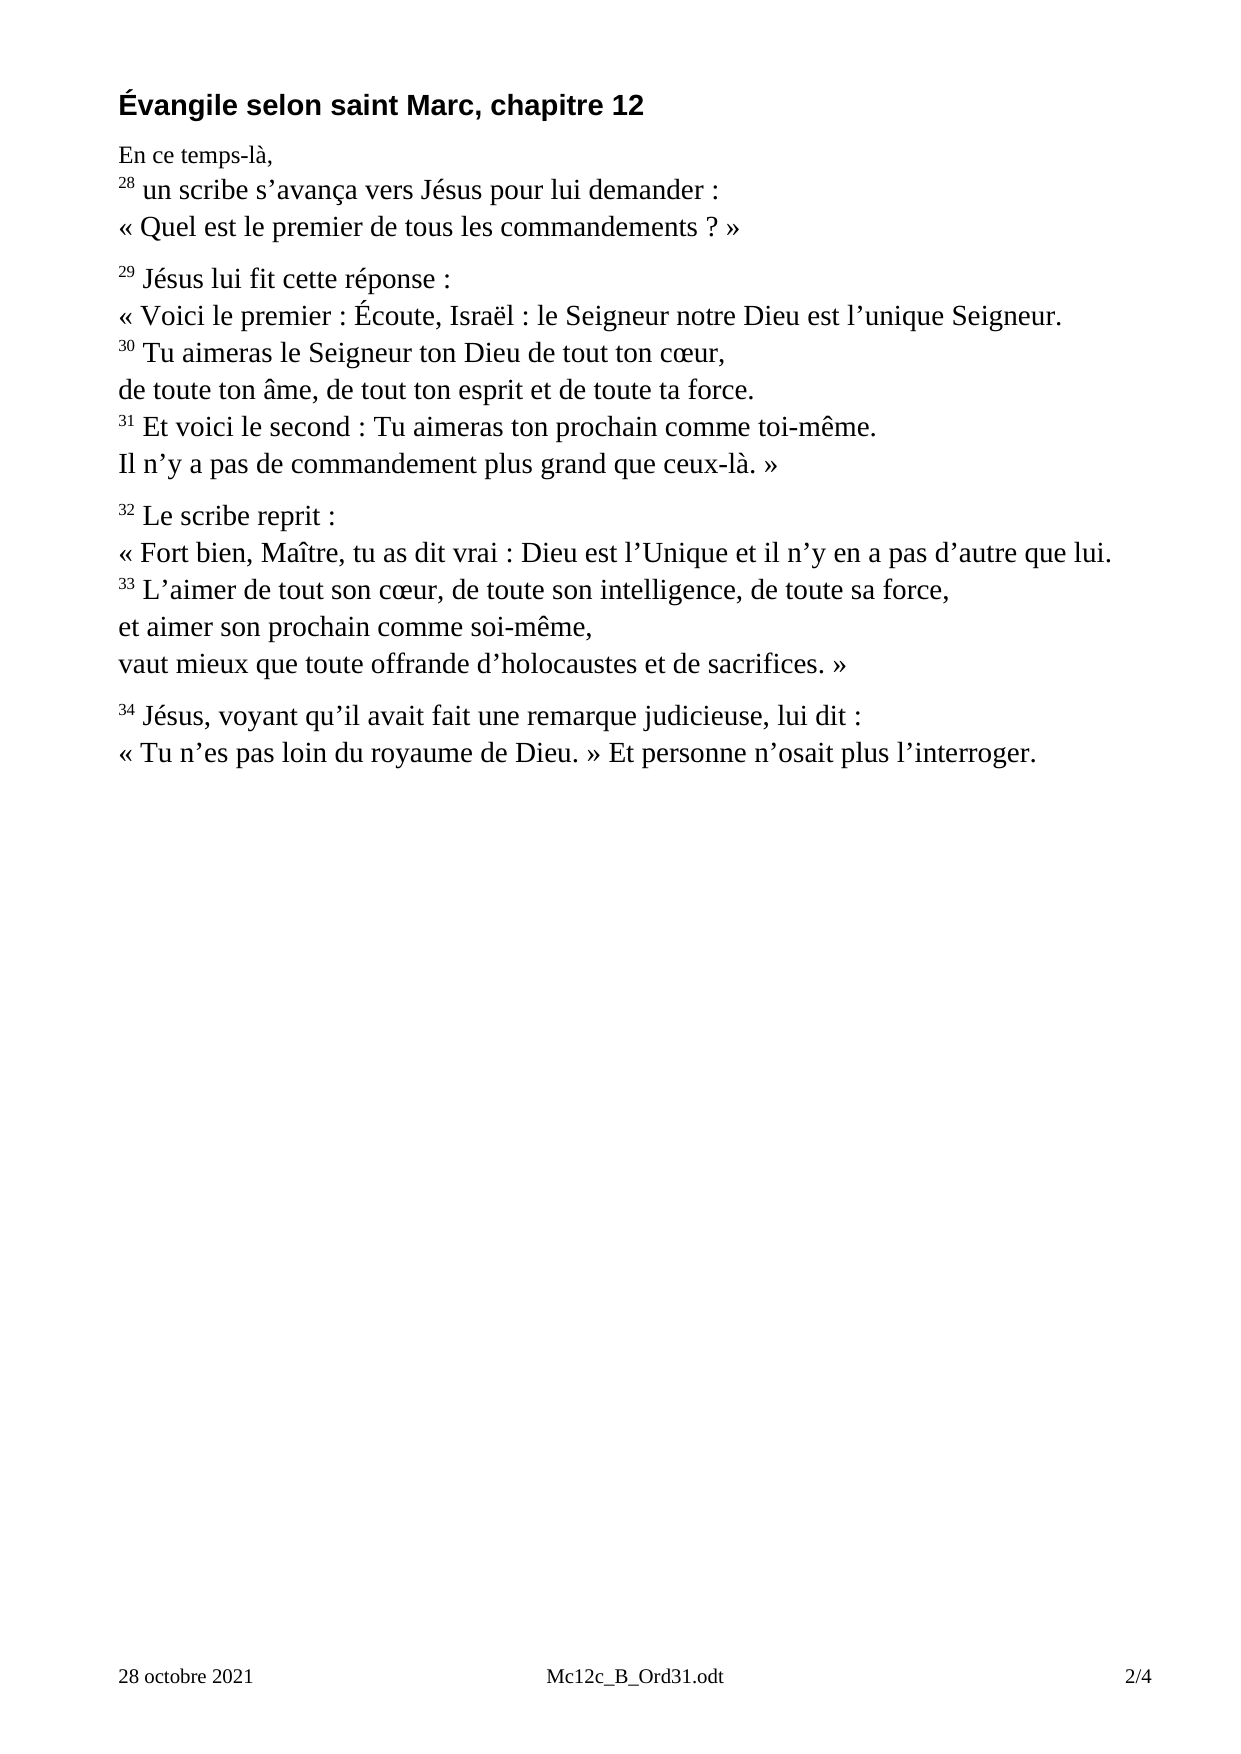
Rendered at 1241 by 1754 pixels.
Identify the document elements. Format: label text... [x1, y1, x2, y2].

text 32 Le scribe reprit : [118, 499, 1152, 532]
text et aimer son prochain comme soi-même, [118, 611, 1152, 643]
text 29 Jésus lui fit cette réponse : [118, 262, 1152, 294]
text de toute ton âme, de tout ton esprit et de toute ta force. [118, 373, 1152, 406]
text 33 L’aimer de tout son cœur, de toute son intelligence, de toute sa force, [118, 574, 1152, 606]
text vaut mieux que toute offrande d’holocaustes et de sacrifices. » [118, 648, 1152, 680]
text « Fort bien, Maître, tu as dit vrai : Dieu est l’Unique et il n’y en a pas d’autre que lui. [118, 537, 1152, 569]
text 31 Et voici le second : Tu aimeras ton prochain comme toi-même. [118, 411, 1152, 443]
text En ce temps-là, [118, 141, 1152, 168]
text 28 un scribe s’avança vers Jésus pour lui demander : [118, 173, 1152, 206]
text 34 Jésus, voyant qu’il avait fait une remarque judicieuse, lui dit : [118, 700, 1152, 732]
text 30 Tu aimeras le Seigneur ton Dieu de tout ton cœur, [118, 336, 1152, 369]
text « Quel est le premier de tous les commandements ? » [118, 210, 1152, 243]
text « Voici le premier : Écoute, Israël : le Seigneur notre Dieu est l’unique Seigneur. [118, 299, 1152, 332]
text « Tu n’es pas loin du royaume de Dieu. » Et personne n’osait plus l’interroger. [118, 737, 1152, 769]
subtitle Évangile selon saint Marc, chapitre 12 [118, 88, 1152, 121]
text Il n’y a pas de commandement plus grand que ceux-là. » [118, 448, 1152, 480]
